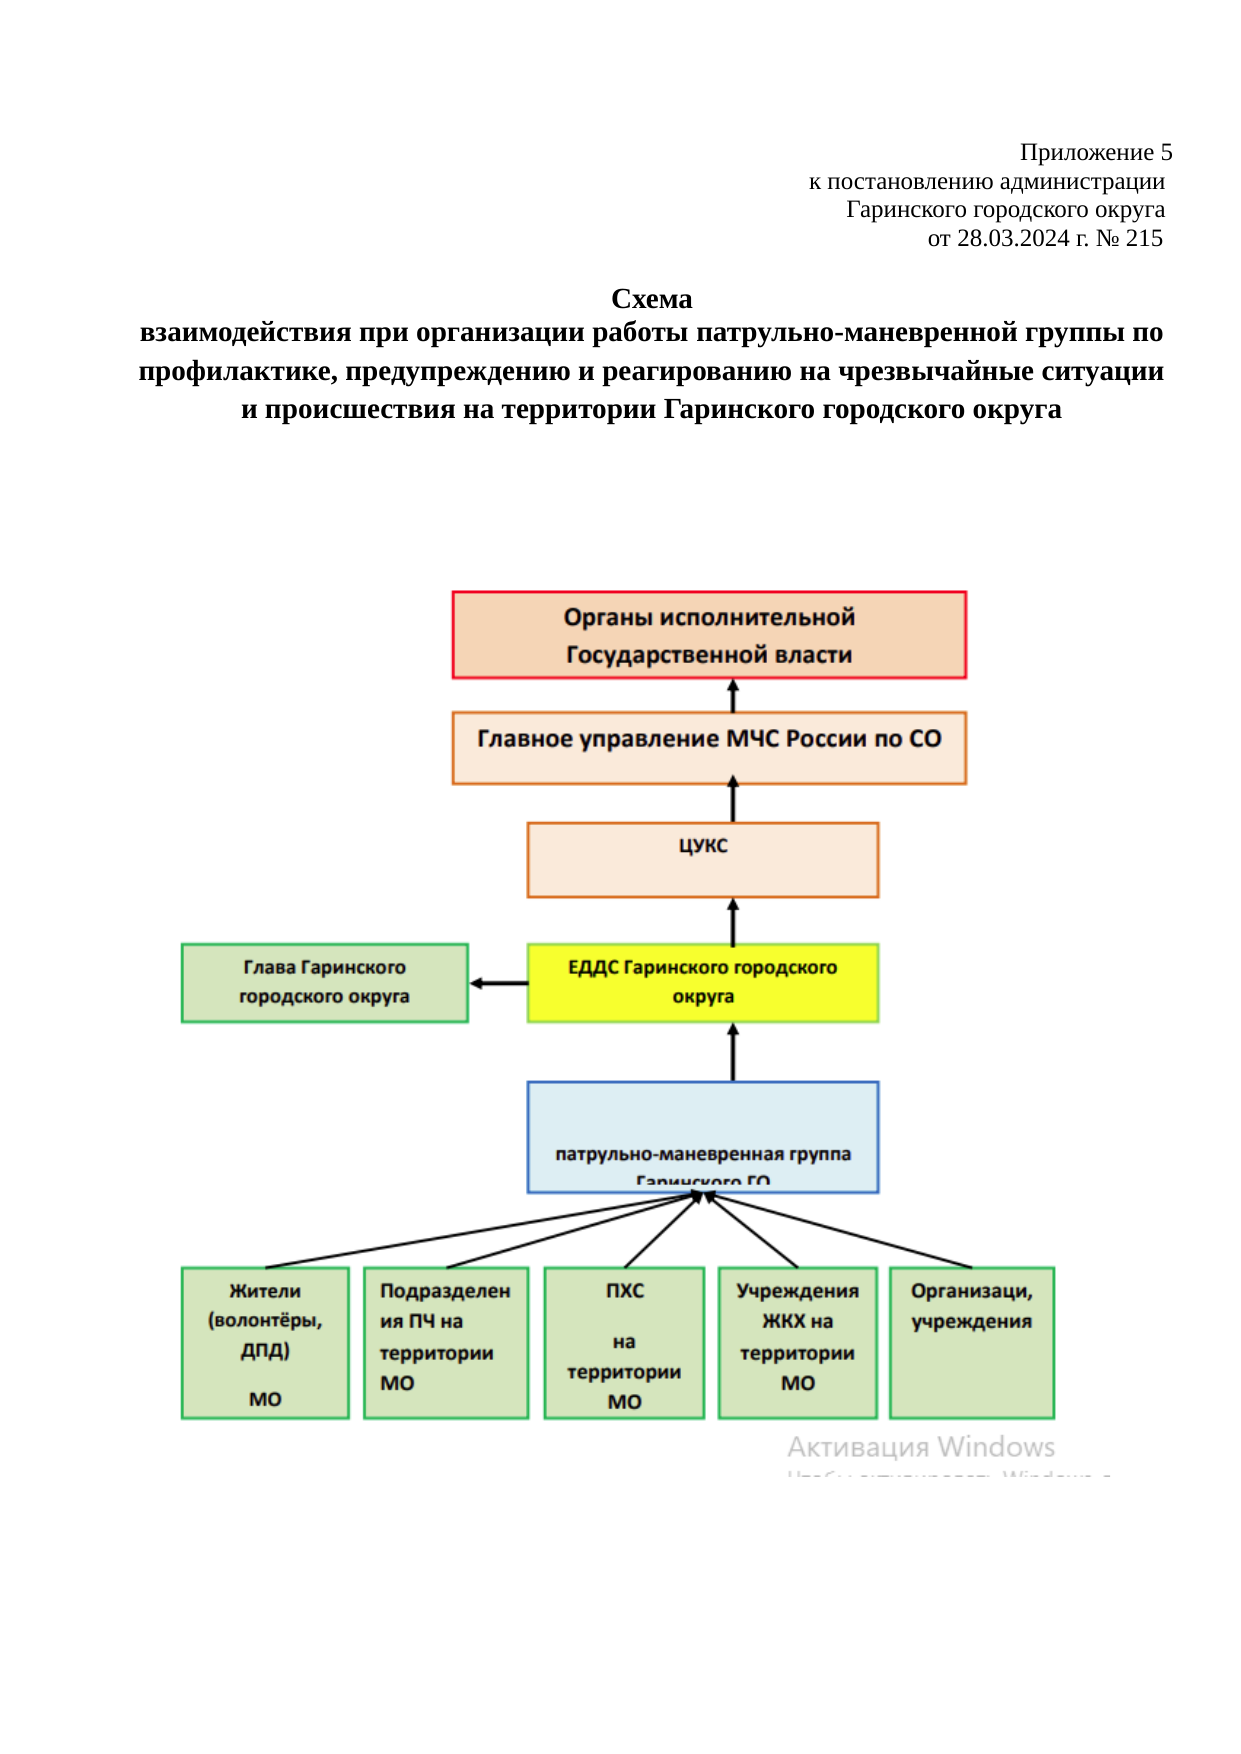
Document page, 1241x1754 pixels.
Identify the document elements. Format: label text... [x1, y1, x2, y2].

text Приложение 5 [131, 137, 1173, 166]
text взаимодействия при организации работы патрульно-маневренной группы по профилактике, предупреждению и реагированию на чрезвычайные ситуации и происшествия на территории Гаринского городского округа [131, 314, 1173, 425]
table_header к постановлению администрации Гаринского городского округа от 28.03.2024 г. № 215 [145, 166, 1173, 281]
text Схема [131, 281, 1173, 314]
